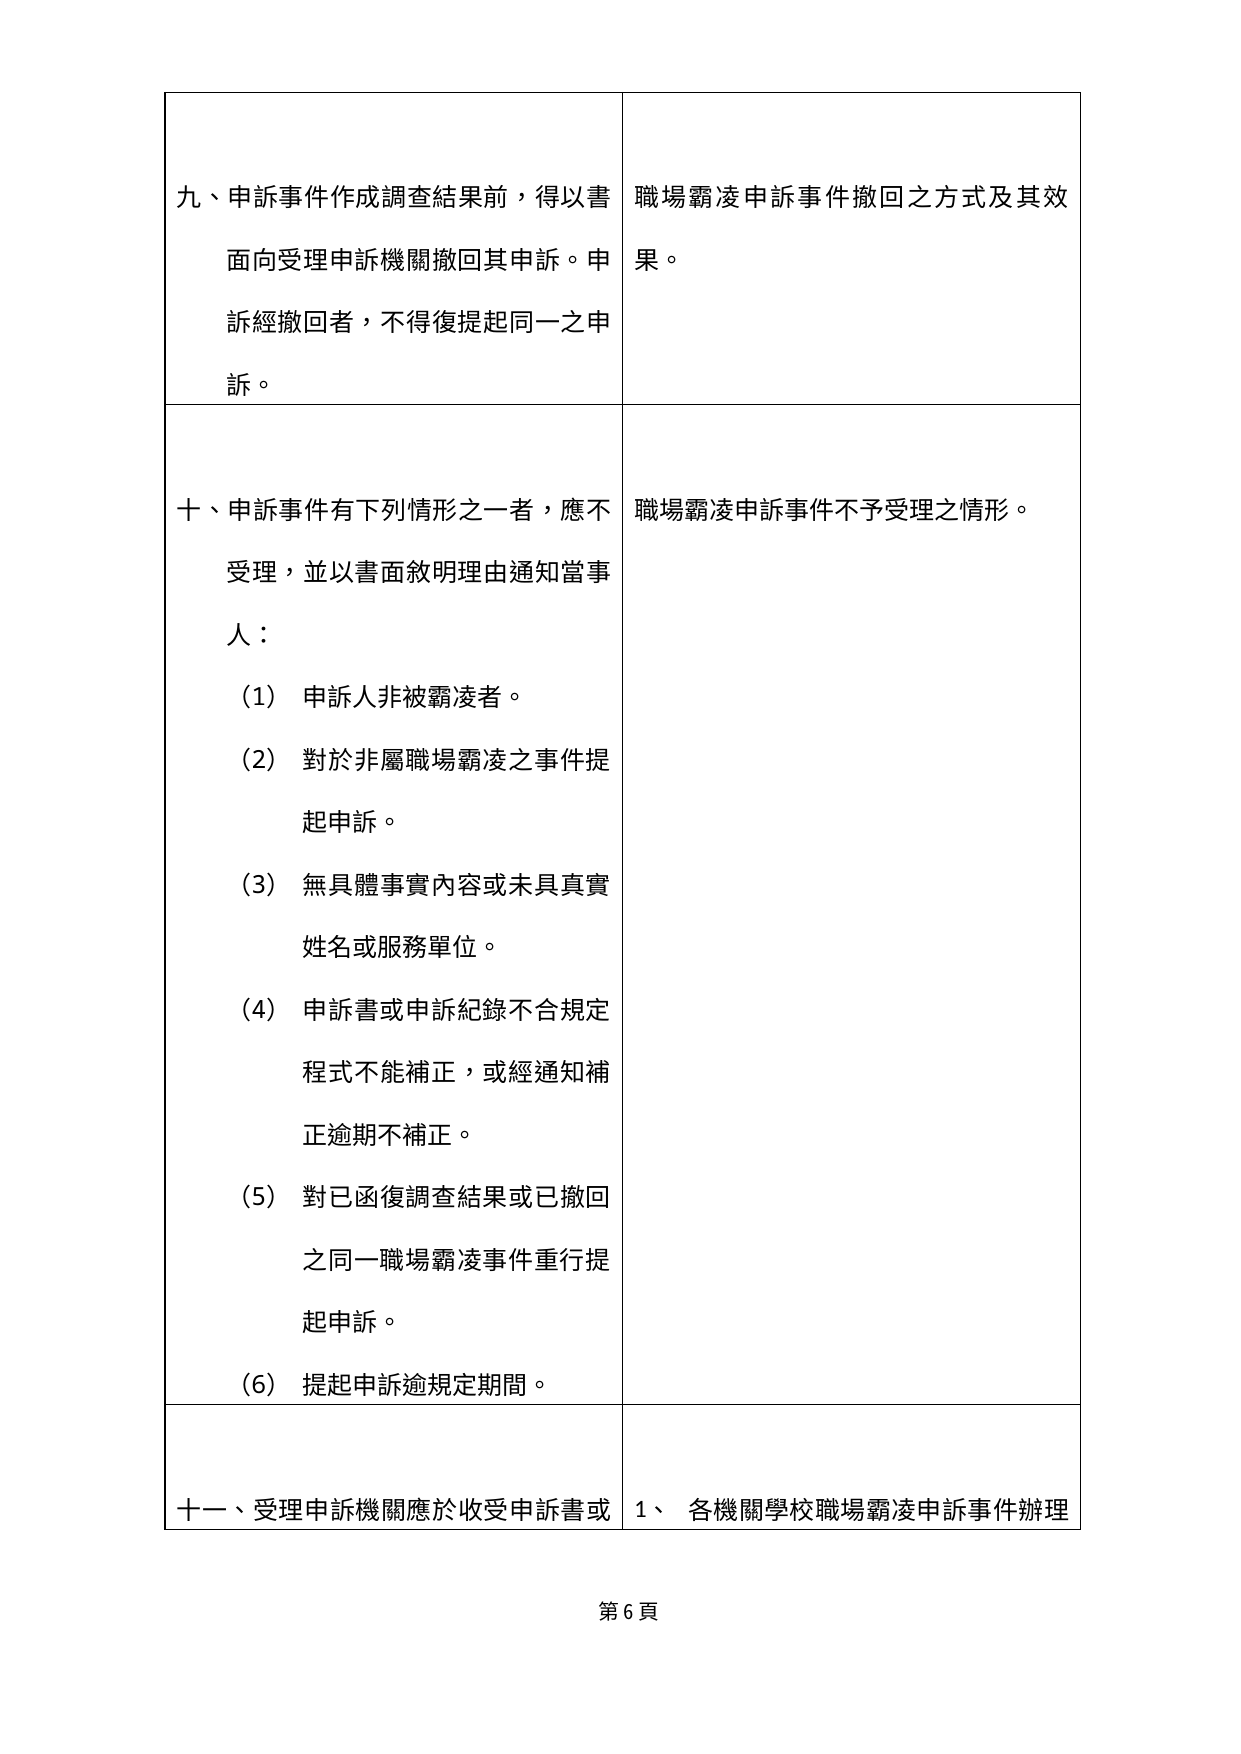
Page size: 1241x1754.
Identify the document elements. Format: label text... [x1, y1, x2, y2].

table_cell 九、申訴事件作成調查結果前，得以書面向受理申訴機關撤回其申訴。申訴經撤回者，不得復提起同一之申訴。 [166, 93, 622, 404]
table_cell 十一、受理申訴機關應於收受申訴書或 [166, 1405, 622, 1529]
table_cell 各機關學校職場霸凌申訴事件辦理 [623, 1405, 1080, 1529]
table_cell 職場霸凌申訴事件撤回之方式及其效果。 [623, 93, 1080, 404]
table_cell 十、申訴事件有下列情形之一者，應不受理，並以書面敘明理由通知當事人： 申訴人非被霸凌者。 對於非屬職場霸凌之事件提起申訴。 無具體事實內容或未具真實姓名或服務單位。 申訴書或申訴紀錄不合規定程式不能補正，或經通知補正逾期不補正。 對已函復調查結果或已撤回之同一職場霸凌事件重行提起申訴。 提起申訴逾規定期間。 [166, 405, 622, 1404]
table_cell 職場霸凌申訴事件不予受理之情形。 [623, 405, 1080, 1404]
